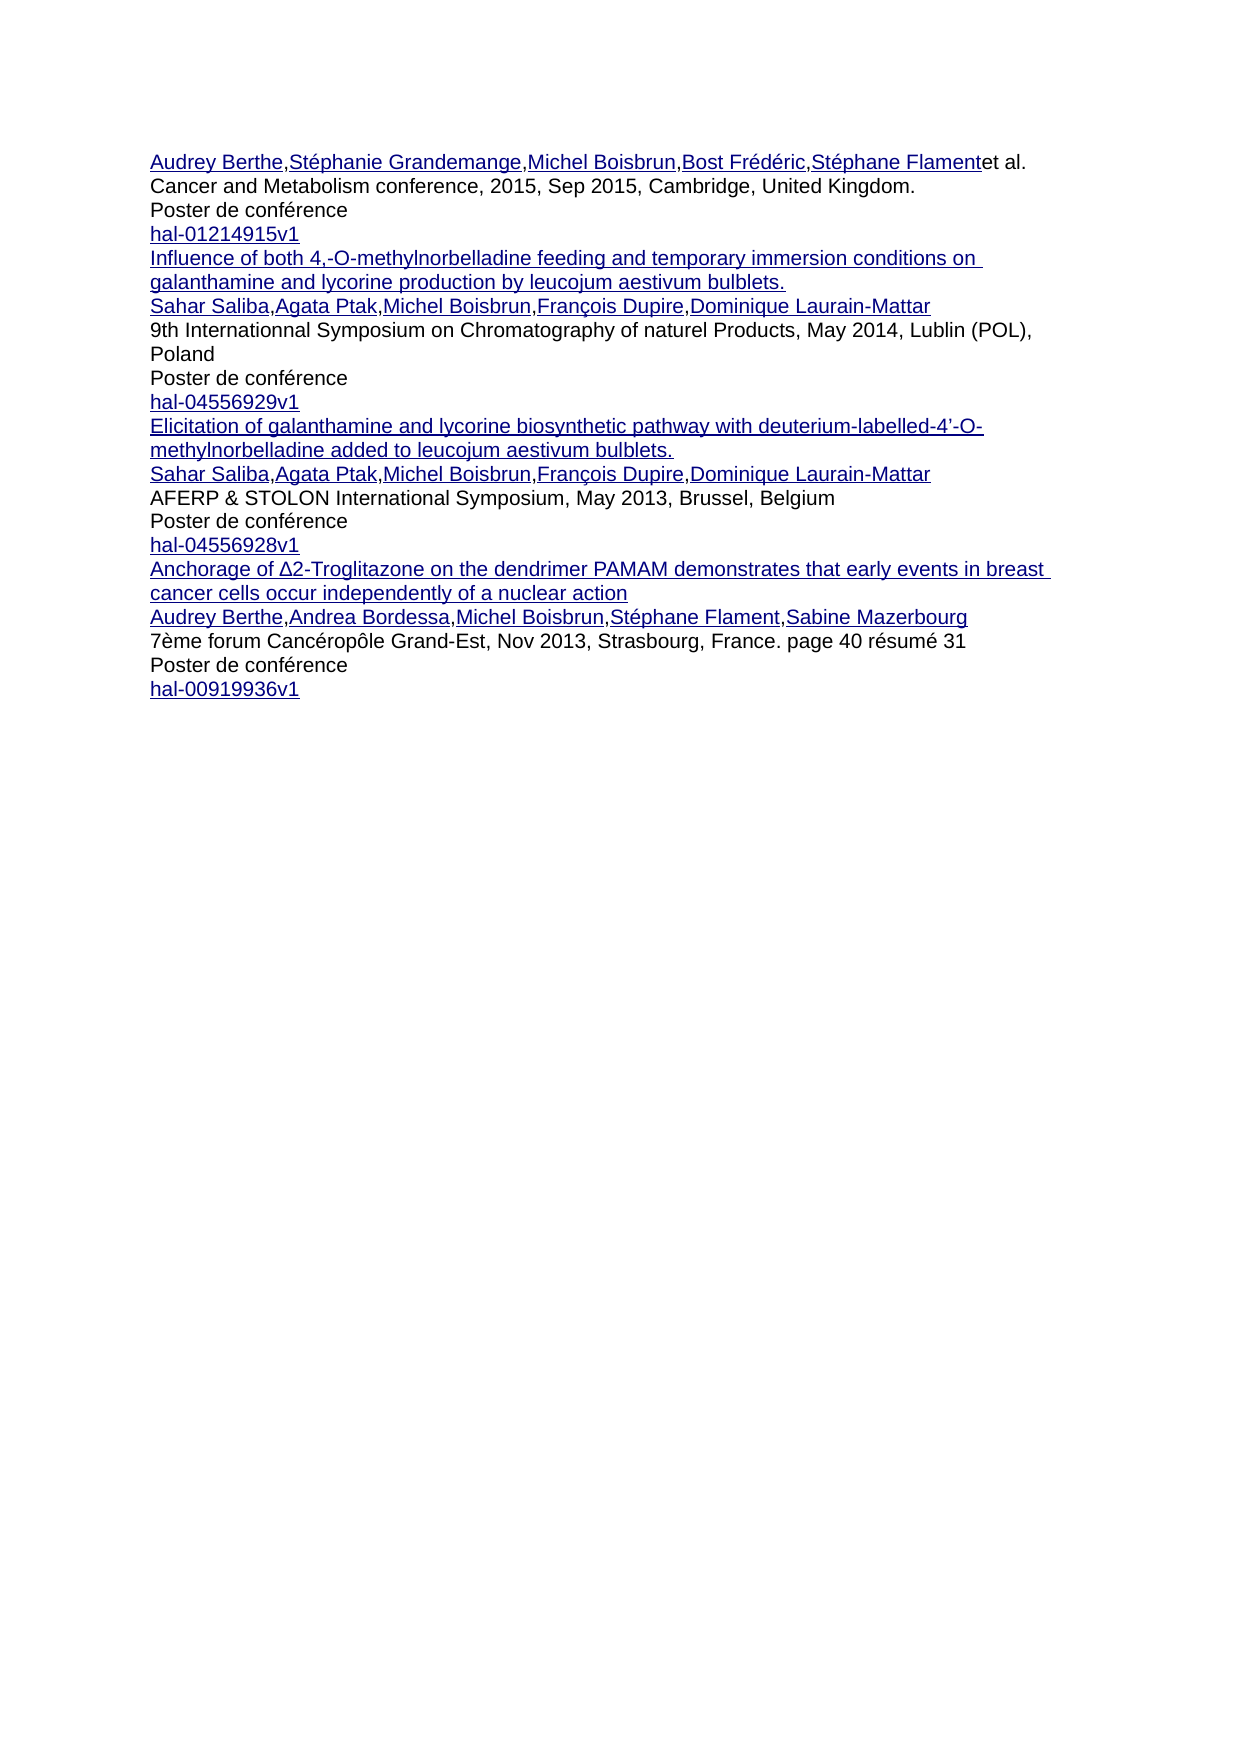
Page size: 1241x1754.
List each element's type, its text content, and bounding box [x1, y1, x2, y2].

table_cell Influence of both 4,-O-methylnorbelladine feeding and temporary immersion conditions on galanthamine and lycorine production by leucojum aestivum bulblets. Sahar Saliba,Agata Ptak,Michel Boisbrun,François Dupire,Dominique Laurain-Mattar 9th Internationnal Symposium on Chromatography of naturel Products, May 2014, Lublin (POL), Poland Poster de conférence hal-04556929v1 [150, 246, 1090, 413]
table_cell Anchorage of ∆2-Troglitazone on the dendrimer PAMAM demonstrates that early events in breast cancer cells occur independently of a nuclear action Audrey Berthe,Andrea Bordessa,Michel Boisbrun,Stéphane Flament,Sabine Mazerbourg 7ème forum Cancéropôle Grand-Est, Nov 2013, Strasbourg, France. page 40 résumé 31 Poster de conférence hal-00919936v1 [150, 557, 1090, 701]
table_cell Elicitation of galanthamine and lycorine biosynthetic pathway with deuterium-labelled-4’-O-methylnorbelladine added to leucojum aestivum bulblets. Sahar Saliba,Agata Ptak,Michel Boisbrun,François Dupire,Dominique Laurain-Mattar AFERP & STOLON International Symposium, May 2013, Brussel, Belgium Poster de conférence hal-04556928v1 [150, 414, 1090, 557]
table_cell Audrey Berthe,Stéphanie Grandemange,Michel Boisbrun,Bost Frédéric,Stéphane Flamentet al. Cancer and Metabolism conference, 2015, Sep 2015, Cambridge, United Kingdom. Poster de conférence hal-01214915v1 [150, 150, 1090, 246]
